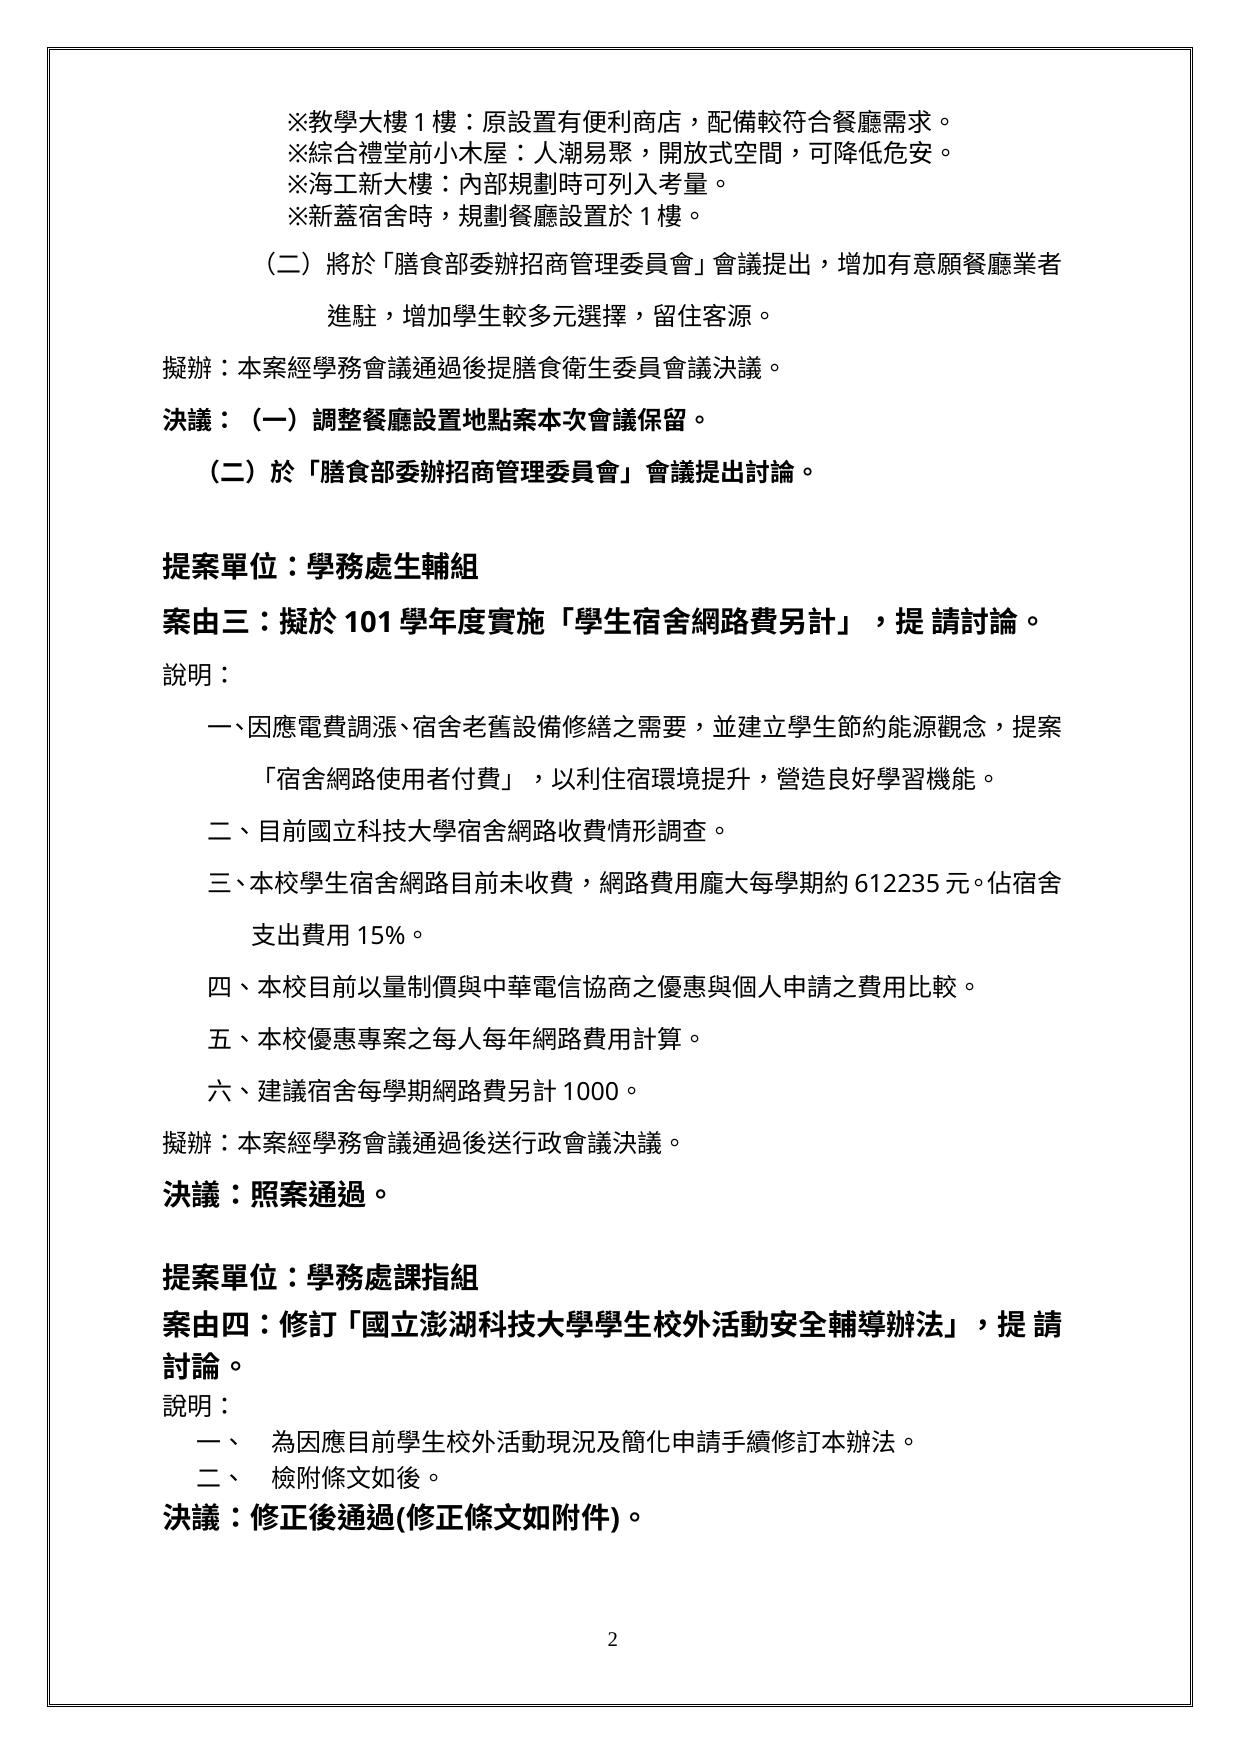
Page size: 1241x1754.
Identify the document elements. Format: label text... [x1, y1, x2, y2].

text 說明： [162, 1386, 1062, 1422]
text 擬辦：本案經學務會議通過後提膳食衛生委員會議決議。 [162, 336, 1062, 388]
text 決議：修正後通過(修正條文如附件)。 [162, 1495, 1062, 1537]
text ※海工新大樓：內部規劃時可列入考量。 [148, 169, 1062, 200]
text 三、本校學生宿舍網路目前未收費，網路費用龐大每學期約612235元。佔宿舍支出費用15%。 [207, 851, 1062, 955]
text （二）將於「膳食部委辦招商管理委員會」會議提出，增加有意願餐廳業者進駐，增加學生較多元選擇，留住客源。 [251, 231, 1062, 336]
text 決議：照案通過。 [162, 1163, 1062, 1215]
text 提案單位：學務處課指組 [162, 1255, 1104, 1297]
text 提案單位：學務處生輔組 [162, 544, 1104, 586]
text ※教學大樓1樓：原設置有便利商店，配備較符合餐廳需求。 [162, 106, 1062, 138]
text ※綜合禮堂前小木屋：人潮易聚，開放式空間，可降低危安。 [162, 138, 1062, 169]
text 一、因應電費調漲、宿舍老舊設備修繕之需要，並建立學生節約能源觀念，提案「宿舍網路使用者付費」，以利住宿環境提升，營造良好學習機能。 [207, 694, 1062, 799]
text 四、本校目前以量制價與中華電信協商之優惠與個人申請之費用比較。 [207, 955, 1062, 1007]
text 二、目前國立科技大學宿舍網路收費情形調查。 [162, 799, 1062, 851]
text 決議：（一）調整餐廳設置地點案本次會議保留。 [162, 388, 1062, 440]
text 說明： [162, 642, 1062, 694]
text （二）於「膳食部委辦招商管理委員會」會議提出討論。 [162, 440, 1062, 492]
text 擬辦：本案經學務會議通過後送行政會議決議。 [162, 1111, 1062, 1163]
list 為因應目前學生校外活動現況及簡化申請手續修訂本辦法。 [196, 1422, 1062, 1458]
text 五、本校優惠專案之每人每年網路費用計算。 [207, 1007, 1062, 1059]
text 案由三：擬於101學年度實施「學生宿舍網路費另計」，提 請討論。 [162, 590, 1062, 642]
text 六、建議宿舍每學期網路費另計1000。 [207, 1059, 1062, 1111]
list 檢附條文如後。 [196, 1458, 1062, 1495]
text 案由四：修訂「國立澎湖科技大學學生校外活動安全輔導辦法」，提 請討論。 [162, 1301, 1062, 1386]
text ※新蓋宿舍時，規劃餐廳設置於1樓。 [212, 200, 1062, 231]
